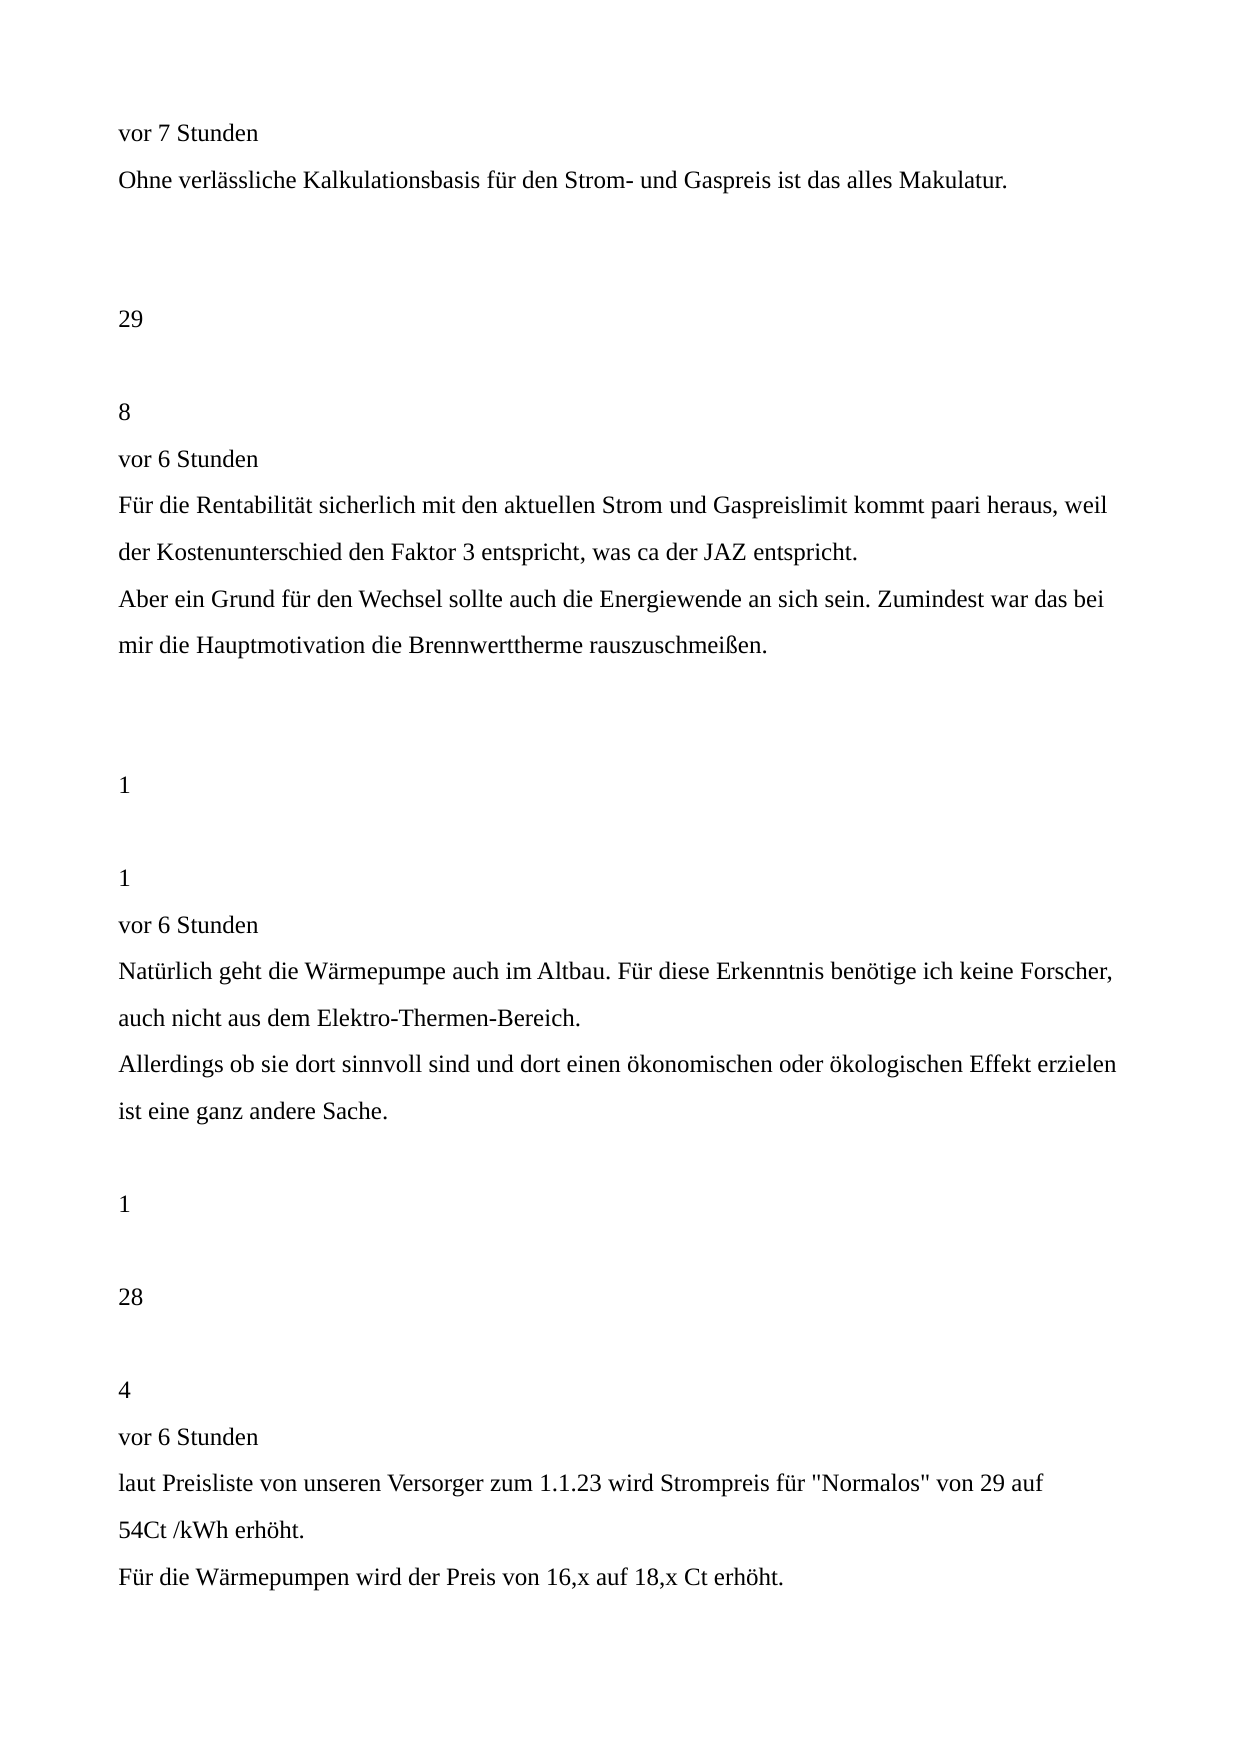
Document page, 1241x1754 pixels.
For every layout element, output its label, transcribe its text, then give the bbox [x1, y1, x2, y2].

text Für die Wärmepumpen wird der Preis von 16,x auf 18,x Ct erhöht. [118, 1562, 1122, 1590]
text vor 6 Stunden [118, 910, 1122, 938]
text vor 7 Stunden [118, 118, 1122, 147]
text 8 [118, 397, 1122, 426]
text Aber ein Grund für den Wechsel sollte auch die Energiewende an sich sein. Zumindest war das bei mir die Hauptmotivation die Brennwerttherme rauszuschmeißen. [118, 584, 1122, 659]
text 1 [118, 1189, 1122, 1218]
text Ohne verlässliche Kalkulationsbasis für den Strom- und Gaspreis ist das alles Makulatur. [118, 165, 1122, 193]
text 29 [118, 304, 1122, 333]
text Allerdings ob sie dort sinnvoll sind und dort einen ökonomischen oder ökologischen Effekt erzielen ist eine ganz andere Sache. [118, 1049, 1122, 1125]
text 1 [118, 863, 1122, 892]
text Für die Rentabilität sicherlich mit den aktuellen Strom und Gaspreislimit kommt paari heraus, weil der Kostenunterschied den Faktor 3 entspricht, was ca der JAZ entspricht. [118, 491, 1122, 566]
text vor 6 Stunden [118, 1422, 1122, 1451]
text laut Preisliste von unseren Versorger zum 1.1.23 wird Strompreis für "Normalos" von 29 auf 54Ct /kWh erhöht. [118, 1468, 1122, 1544]
text vor 6 Stunden [118, 444, 1122, 473]
text Natürlich geht die Wärmepumpe auch im Altbau. Für diese Erkenntnis benötige ich keine Forscher, auch nicht aus dem Elektro-Thermen-Bereich. [118, 956, 1122, 1032]
text 28 [118, 1282, 1122, 1311]
text 4 [118, 1375, 1122, 1404]
text 1 [118, 770, 1122, 799]
